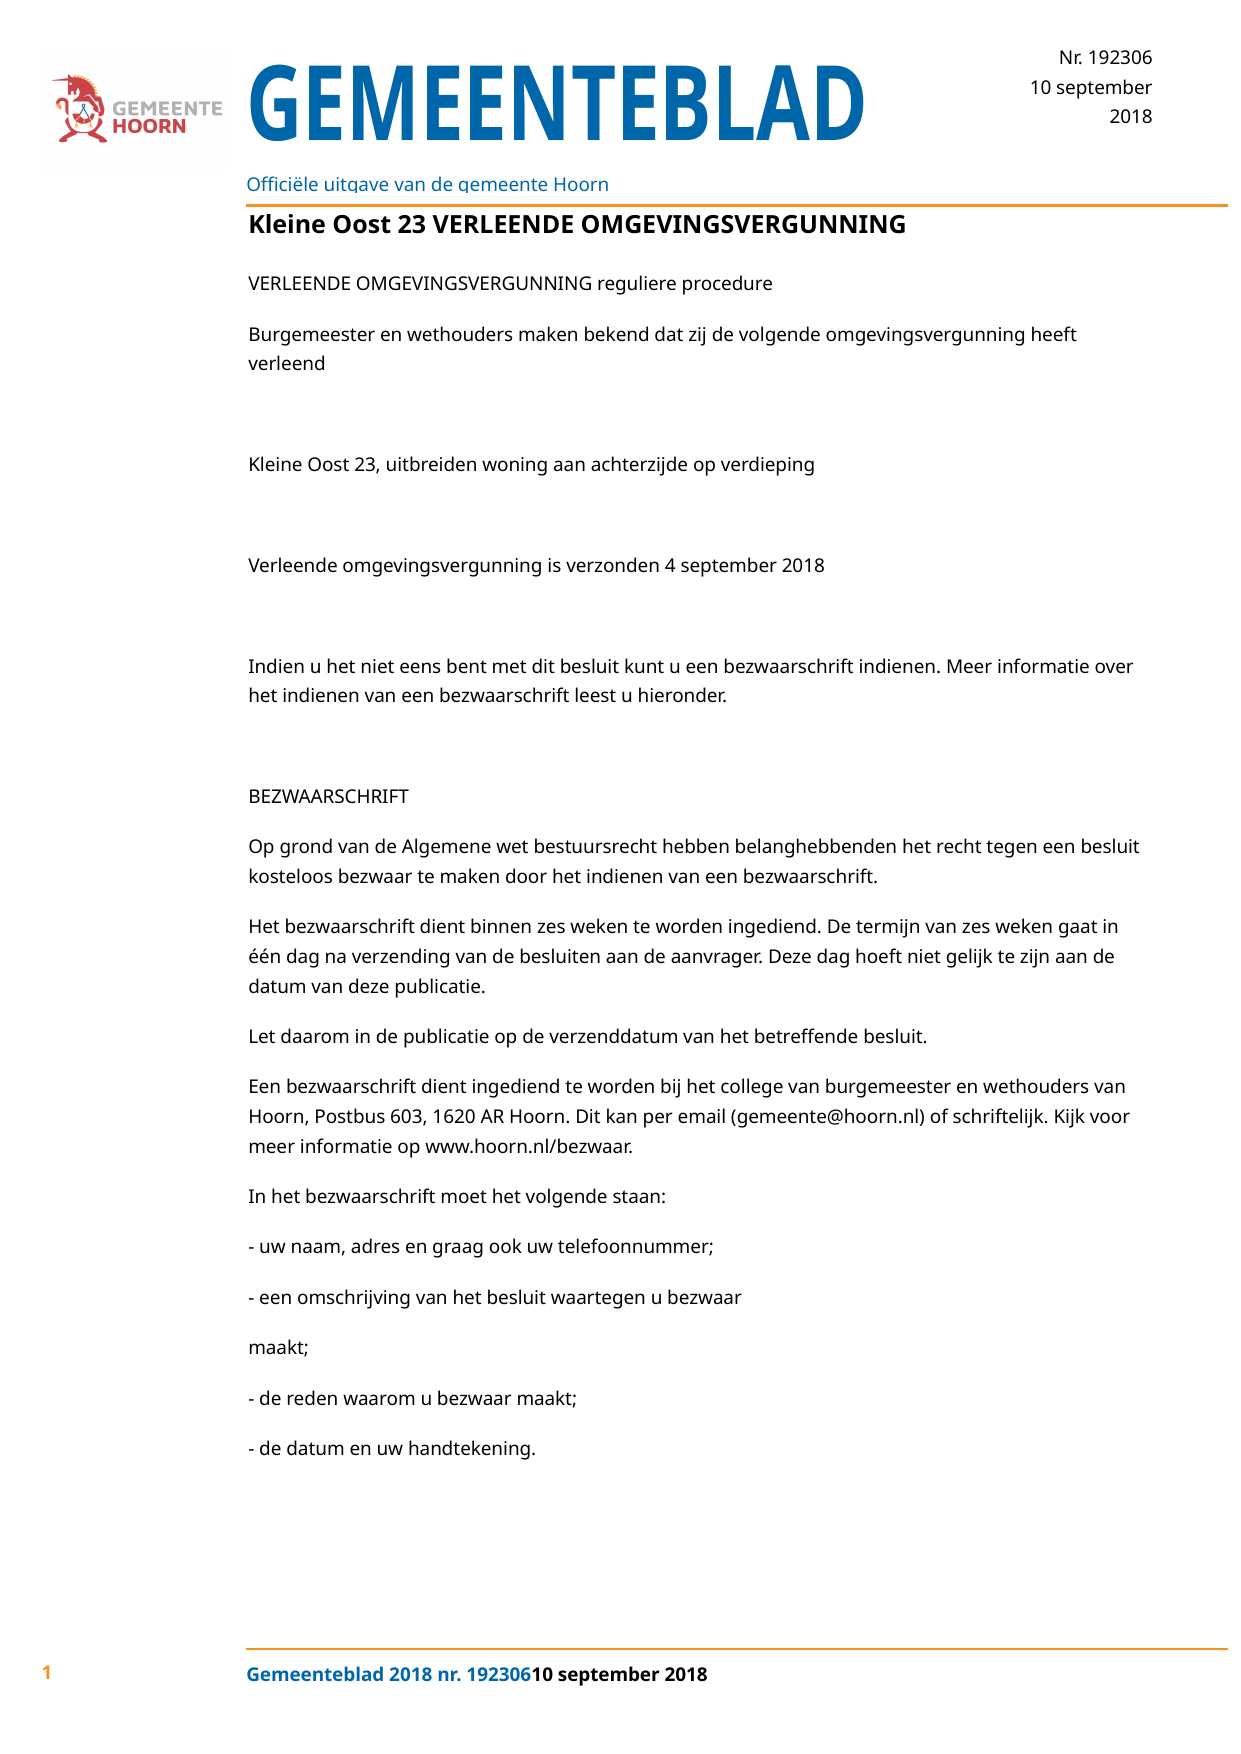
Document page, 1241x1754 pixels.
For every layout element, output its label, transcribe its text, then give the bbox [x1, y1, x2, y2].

text Kleine Oost 23 VERLEENDE OMGEVINGSVERGUNNING [248, 207, 1152, 241]
text VERLEENDE OMGEVINGSVERGUNNING reguliere procedure [248, 270, 1152, 296]
text BEZWAARSCHRIFT [248, 783, 1152, 809]
text Op grond van de Algemene wet bestuursrecht hebben belanghebbenden het recht tegen een besluit kosteloos bezwaar te maken door het indienen van een bezwaarschrift. [248, 834, 1152, 889]
text Indien u het niet eens bent met dit besluit kunt u een bezwaarschrift indienen. Meer informatie over het indienen van een bezwaarschrift leest u hieronder. [248, 653, 1152, 708]
text - uw naam, adres en graag ook uw telefoonnummer; [248, 1234, 1152, 1259]
text - een omschrijving van het besluit waartegen u bezwaar [248, 1284, 1152, 1310]
text In het bezwaarschrift moet het volgende staan: [248, 1183, 1152, 1209]
text Burgemeester en wethouders maken bekend dat zij de volgende omgevingsvergunning heeft verleend [248, 321, 1152, 376]
text - de reden waarom u bezwaar maakt; [248, 1385, 1152, 1411]
text - de datum en uw handtekening. [248, 1435, 1152, 1461]
picture [41, 47, 231, 172]
text maakt; [248, 1334, 1152, 1360]
text Kleine Oost 23, uitbreiden woning aan achterzijde op verdieping [248, 451, 1152, 477]
text Het bezwaarschrift dient binnen zes weken te worden ingediend. De termijn van zes weken gaat in één dag na verzending van de besluiten aan de aanvrager. Deze dag hoeft niet gelijk te zijn aan de datum van deze publicatie. [248, 914, 1152, 998]
text Let daarom in de publicatie op de verzenddatum van het betreffende besluit. [248, 1023, 1152, 1049]
text Verleende omgevingsvergunning is verzonden 4 september 2018 [248, 552, 1152, 578]
text Een bezwaarschrift dient ingediend te worden bij het college van burgemeester en wethouders van Hoorn, Postbus 603, 1620 AR Hoorn. Dit kan per email (gemeente@hoorn.nl) of schriftelijk. Kijk voor meer informatie op www.hoorn.nl/bezwaar. [248, 1074, 1152, 1158]
